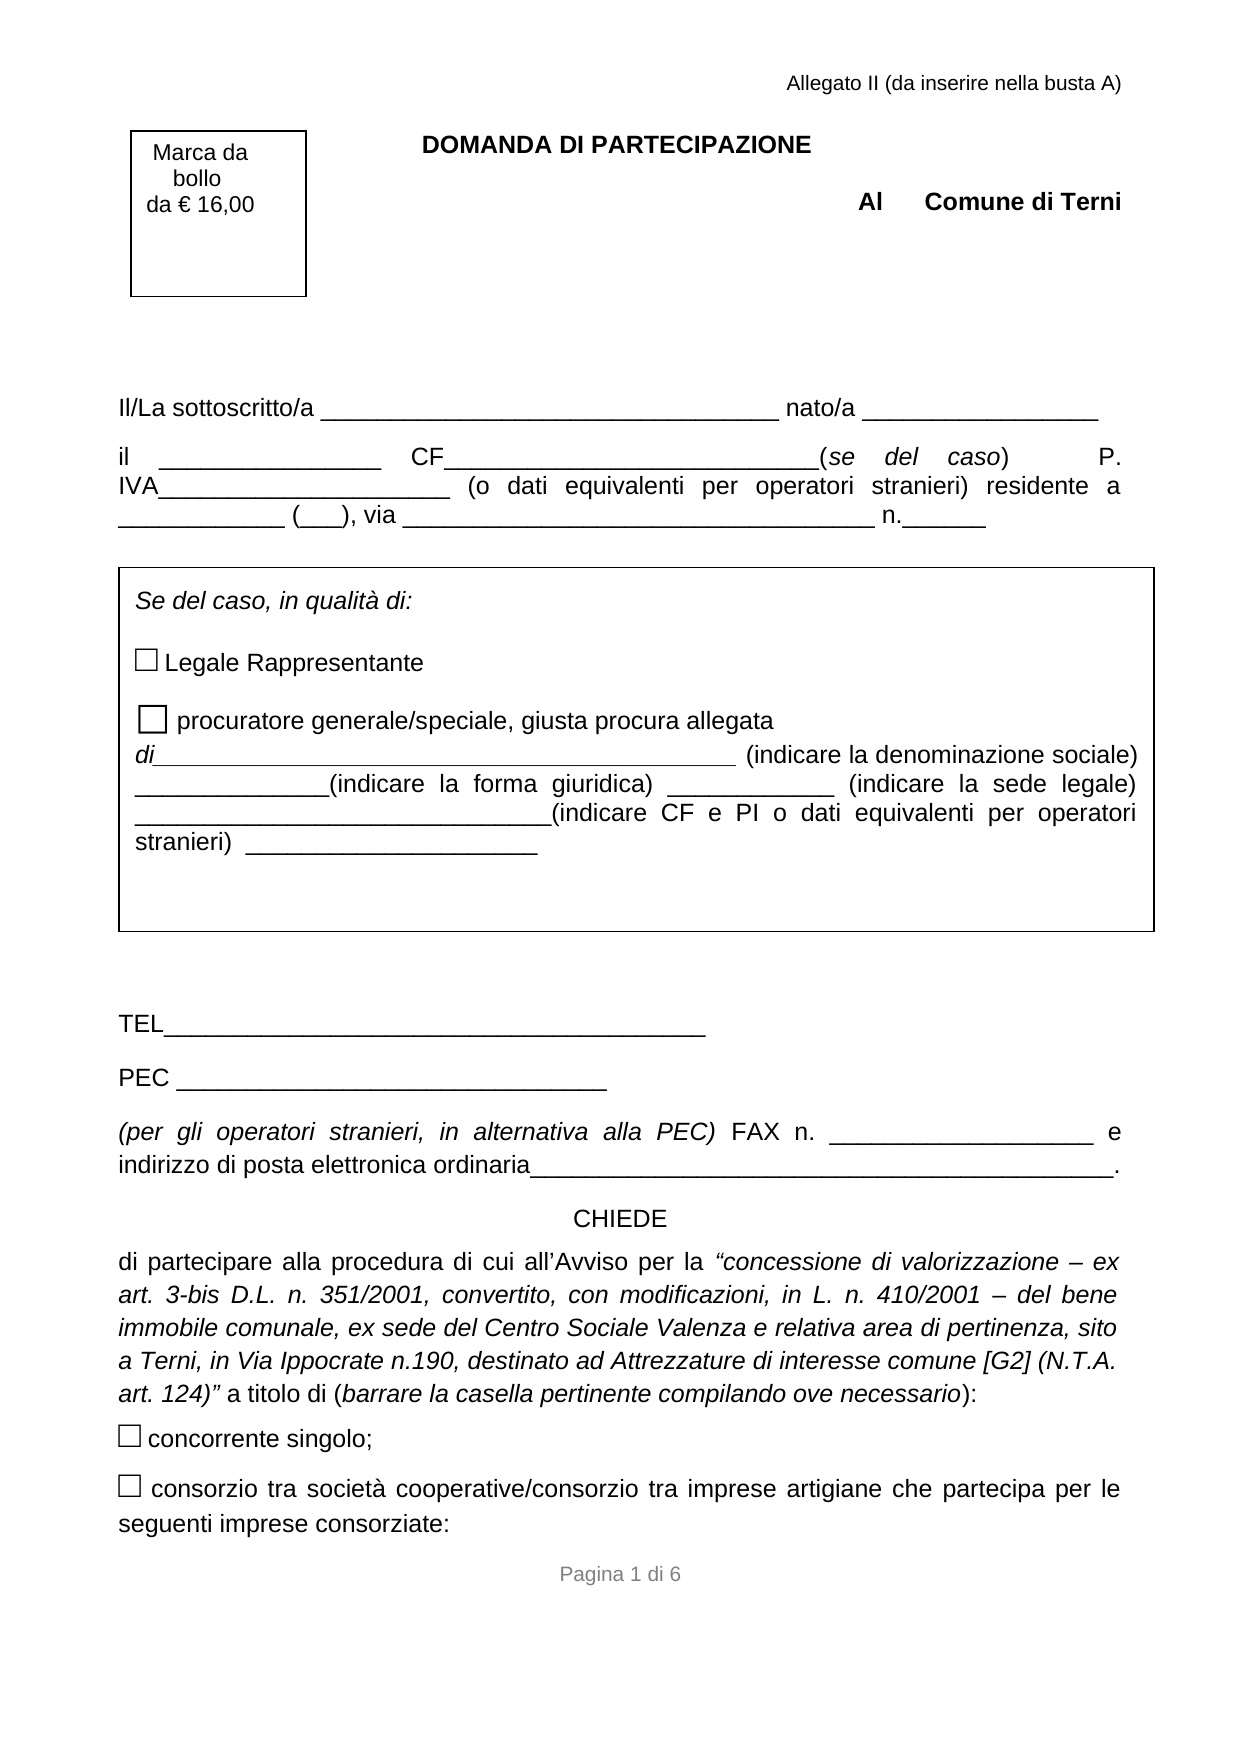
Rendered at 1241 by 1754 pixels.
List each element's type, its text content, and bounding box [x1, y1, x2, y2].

text DOMANDA DI PARTECIPAZIONE [118, 129, 1122, 158]
text PEC _______________________________ [118, 1063, 1122, 1092]
text di partecipare alla procedura di cui all’Avviso per la “concessione di valorizzazione – ex art. 3-bis D.L. n. 351/2001, convertito, con modificazioni, in L. n. 410/2001 – del bene immobile comunale, ex sede del Centro Sociale Valenza e relativa area di pertinenza, sito a Terni, in Via Ippocrate n.190, destinato ad Attrezzature di interesse comune [G2] (N.T.A. art. 124)” a titolo di (barrare la casella pertinente compilando ove necessario): [118, 1247, 1122, 1408]
text il ________________ CF___________________________(se del caso) P. IVA_____________________ (o dati equivalenti per operatori stranieri) residente a ____________ (___), via __________________________________ n.______ [118, 442, 1122, 528]
text di__________________________________________ (indicare la denominazione sociale) ______________(indicare la forma giuridica) ____________ (indicare la sede legale) ______________________________(indicare CF e PI o dati equivalenti per operatori stranieri) _____________________ [135, 741, 1138, 856]
text TEL_______________________________________ [118, 1009, 1122, 1038]
text □ Legale Rappresentante [135, 636, 1138, 679]
text □ consorzio tra società cooperative/consorzio tra imprese artigiane che partecipa per le seguenti imprese consorziate: [118, 1462, 1122, 1538]
text Se del caso, in qualità di: [135, 586, 1138, 615]
text CHIEDE [118, 1204, 1122, 1233]
table_header [118, 158, 130, 285]
text □ concorrente singolo; [118, 1412, 1122, 1456]
text □ procuratore generale/speciale, giusta procura allegata [135, 689, 1138, 741]
text (per gli operatori stranieri, in alternativa alla PEC) FAX n. ___________________ e indirizzo di posta elettronica ordinaria__________________________________________. [118, 1117, 1122, 1179]
table_header Al Comune di Terni [307, 158, 1133, 285]
text Il/La sottoscritto/a _________________________________ nato/a _________________ [118, 392, 1122, 421]
